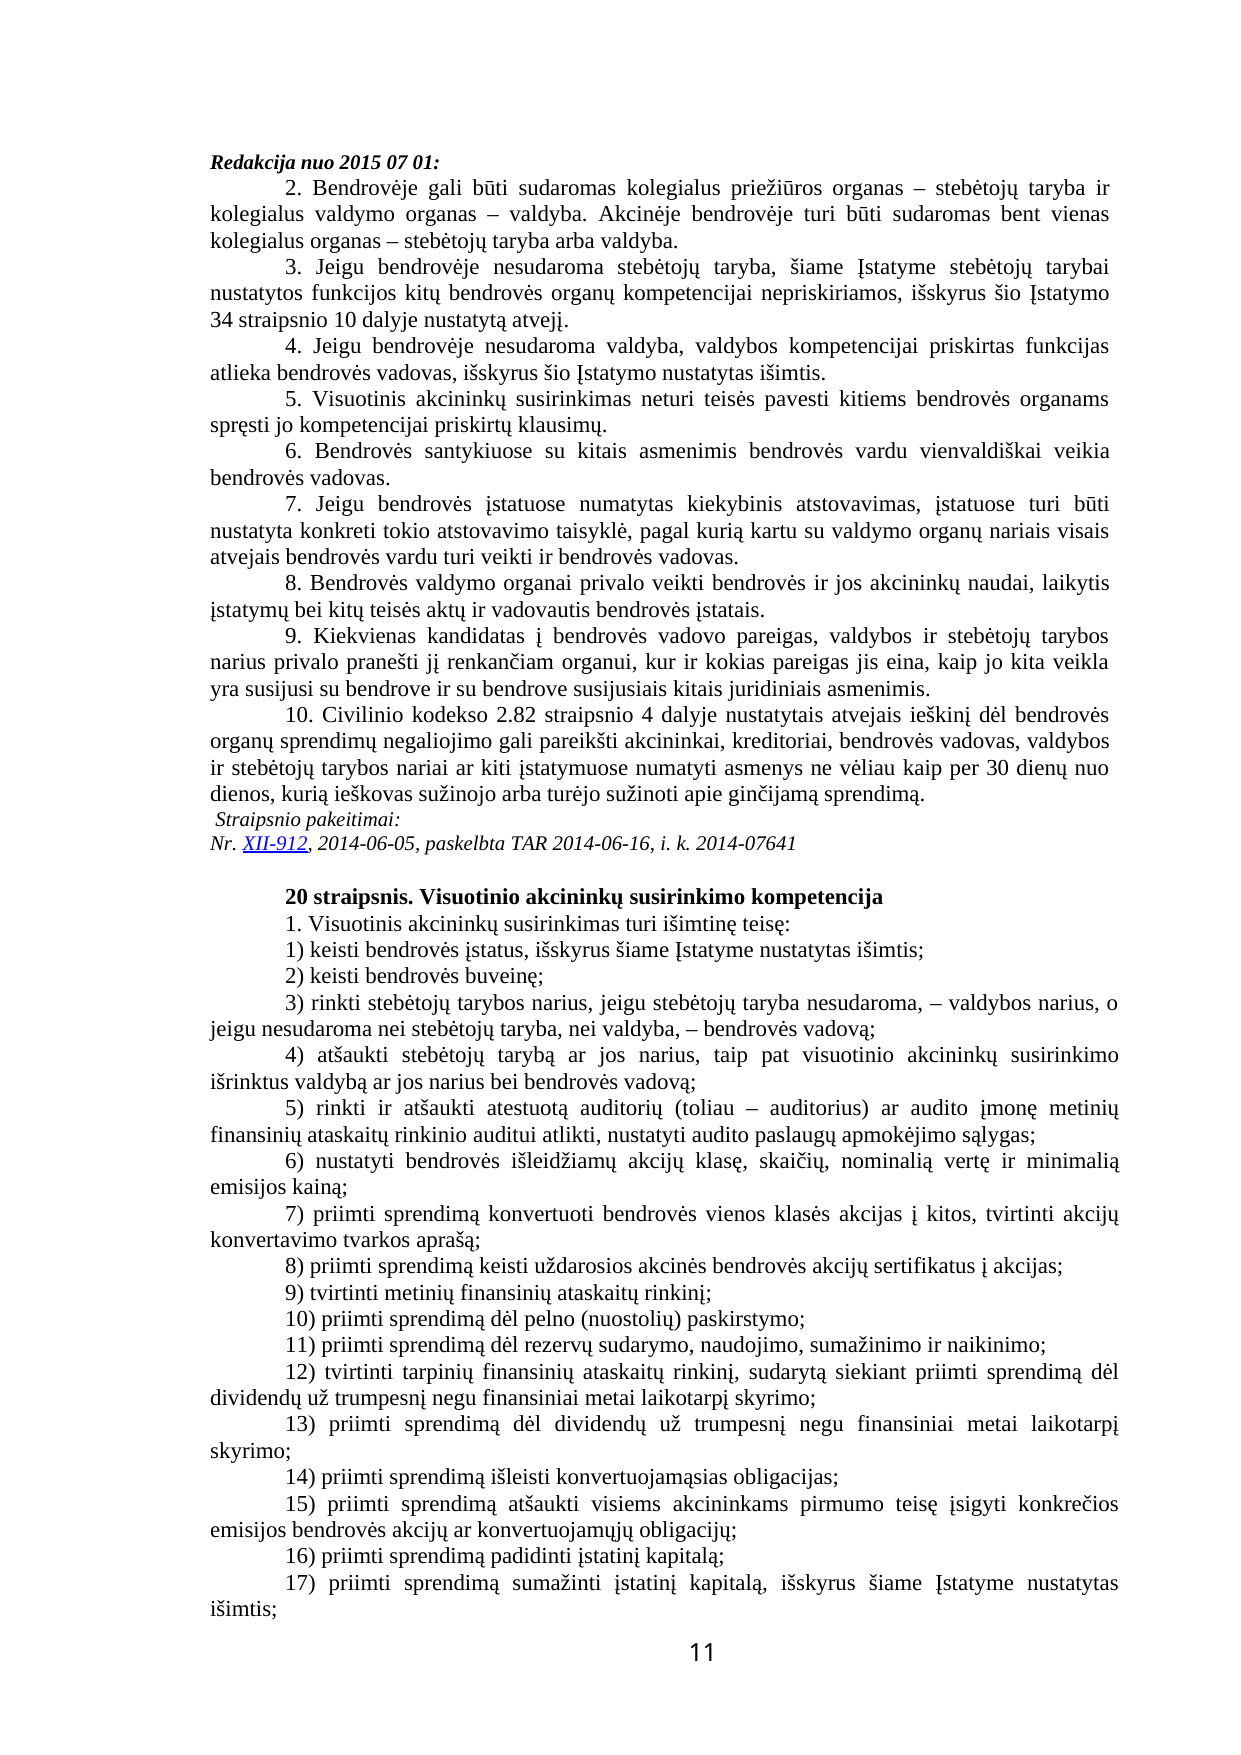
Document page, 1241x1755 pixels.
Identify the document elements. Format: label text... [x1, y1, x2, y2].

text 7) priimti sprendimą konvertuoti bendrovės vienos klasės akcijas į kitos, tvirtinti akcijų konvertavimo tvarkos aprašą; [210, 1200, 1120, 1252]
text 5) rinkti ir atšaukti atestuotą auditorių (toliau – auditorius) ar audito įmonę metinių finansinių ataskaitų rinkinio auditui atlikti, nustatyti audito paslaugų apmokėjimo sąlygas; [210, 1094, 1120, 1147]
text 17) priimti sprendimą sumažinti įstatinį kapitalą, išskyrus šiame Įstatyme nustatytas išimtis; [210, 1569, 1120, 1621]
text 8. Bendrovės valdymo organai privalo veikti bendrovės ir jos akcininkų naudai, laikytis įstatymų bei kitų teisės aktų ir vadovautis bendrovės įstatais. [210, 569, 1111, 622]
text 4) atšaukti stebėtojų tarybą ar jos narius, taip pat visuotinio akcininkų susirinkimo išrinktus valdybą ar jos narius bei bendrovės vadovą; [210, 1042, 1120, 1094]
text 12) tvirtinti tarpinių finansinių ataskaitų rinkinį, sudarytą siekiant priimti sprendimą dėl dividendų už trumpesnį negu finansiniai metai laikotarpį skyrimo; [210, 1358, 1120, 1411]
text 3. Jeigu bendrovėje nesudaroma stebėtojų taryba, šiame Įstatyme stebėtojų tarybai nustatytos funkcijos kitų bendrovės organų kompetencijai nepriskiriamos, išskyrus šio Įstatymo 34 straipsnio 10 dalyje nustatytą atvejį. [210, 253, 1111, 332]
text 1) keisti bendrovės įstatus, išskyrus šiame Įstatyme nustatytas išimtis; [210, 936, 1120, 962]
text 16) priimti sprendimą padidinti įstatinį kapitalą; [210, 1542, 1120, 1569]
text 3) rinkti stebėtojų tarybos narius, jeigu stebėtojų taryba nesudaroma, – valdybos narius, o jeigu nesudaroma nei stebėtojų taryba, nei valdyba, – bendrovės vadovą; [210, 989, 1120, 1042]
text 10. Civilinio kodekso 2.82 straipsnio 4 dalyje nustatytais atvejais ieškinį dėl bendrovės organų sprendimų negaliojimo gali pareikšti akcininkai, kreditoriai, bendrovės vadovas, valdybos ir stebėtojų tarybos nariai ar kiti įstatymuose numatyti asmenys ne vėliau kaip per 30 dienų nuo dienos, kurią ieškovas sužinojo arba turėjo sužinoti apie ginčijamą sprendimą. [210, 701, 1111, 807]
text 15) priimti sprendimą atšaukti visiems akcininkams pirmumo teisę įsigyti konkrečios emisijos bendrovės akcijų ar konvertuojamųjų obligacijų; [210, 1489, 1120, 1542]
text Redakcija nuo 2015 07 01: [210, 150, 1111, 174]
text 6) nustatyti bendrovės išleidžiamų akcijų klasę, skaičių, nominalią vertę ir minimalią emisijos kainą; [210, 1147, 1120, 1200]
text Straipsnio pakeitimai: [210, 807, 1111, 831]
text 1. Visuotinis akcininkų susirinkimas turi išimtinę teisę: [210, 910, 1120, 936]
text 9) tvirtinti metinių finansinių ataskaitų rinkinį; [210, 1279, 1120, 1305]
text 2. Bendrovėje gali būti sudaromas kolegialus priežiūros organas – stebėtojų taryba ir kolegialus valdymo organas – valdyba. Akcinėje bendrovėje turi būti sudaromas bent vienas kolegialus organas – stebėtojų taryba arba valdyba. [210, 174, 1111, 253]
text 11) priimti sprendimą dėl rezervų sudarymo, naudojimo, sumažinimo ir naikinimo; [210, 1331, 1120, 1358]
text 9. Kiekvienas kandidatas į bendrovės vadovo pareigas, valdybos ir stebėtojų tarybos narius privalo pranešti jį renkančiam organui, kur ir kokias pareigas jis eina, kaip jo kita veikla yra susijusi su bendrove ir su bendrove susijusiais kitais juridiniais asmenimis. [210, 622, 1111, 701]
text 20 straipsnis. Visuotinio akcininkų susirinkimo kompetencija [210, 883, 1111, 910]
text 14) priimti sprendimą išleisti konvertuojamąsias obligacijas; [210, 1463, 1120, 1489]
text 7. Jeigu bendrovės įstatuose numatytas kiekybinis atstovavimas, įstatuose turi būti nustatyta konkreti tokio atstovavimo taisyklė, pagal kurią kartu su valdymo organų nariais visais atvejais bendrovės vardu turi veikti ir bendrovės vadovas. [210, 490, 1111, 569]
text 4. Jeigu bendrovėje nesudaroma valdyba, valdybos kompetencijai priskirtas funkcijas atlieka bendrovės vadovas, išskyrus šio Įstatymo nustatytas išimtis. [210, 332, 1111, 385]
text 2) keisti bendrovės buveinę; [210, 962, 1120, 989]
text 6. Bendrovės santykiuose su kitais asmenimis bendrovės vardu vienvaldiškai veikia bendrovės vadovas. [210, 438, 1111, 490]
text Nr. XII-912, 2014-06-05, paskelbta TAR 2014-06-16, i. k. 2014-07641 [210, 831, 1120, 855]
text 5. Visuotinis akcininkų susirinkimas neturi teisės pavesti kitiems bendrovės organams spręsti jo kompetencijai priskirtų klausimų. [210, 385, 1111, 438]
text 13) priimti sprendimą dėl dividendų už trumpesnį negu finansiniai metai laikotarpį skyrimo; [210, 1411, 1120, 1463]
text 8) priimti sprendimą keisti uždarosios akcinės bendrovės akcijų sertifikatus į akcijas; [210, 1252, 1120, 1279]
text 10) priimti sprendimą dėl pelno (nuostolių) paskirstymo; [210, 1305, 1120, 1331]
